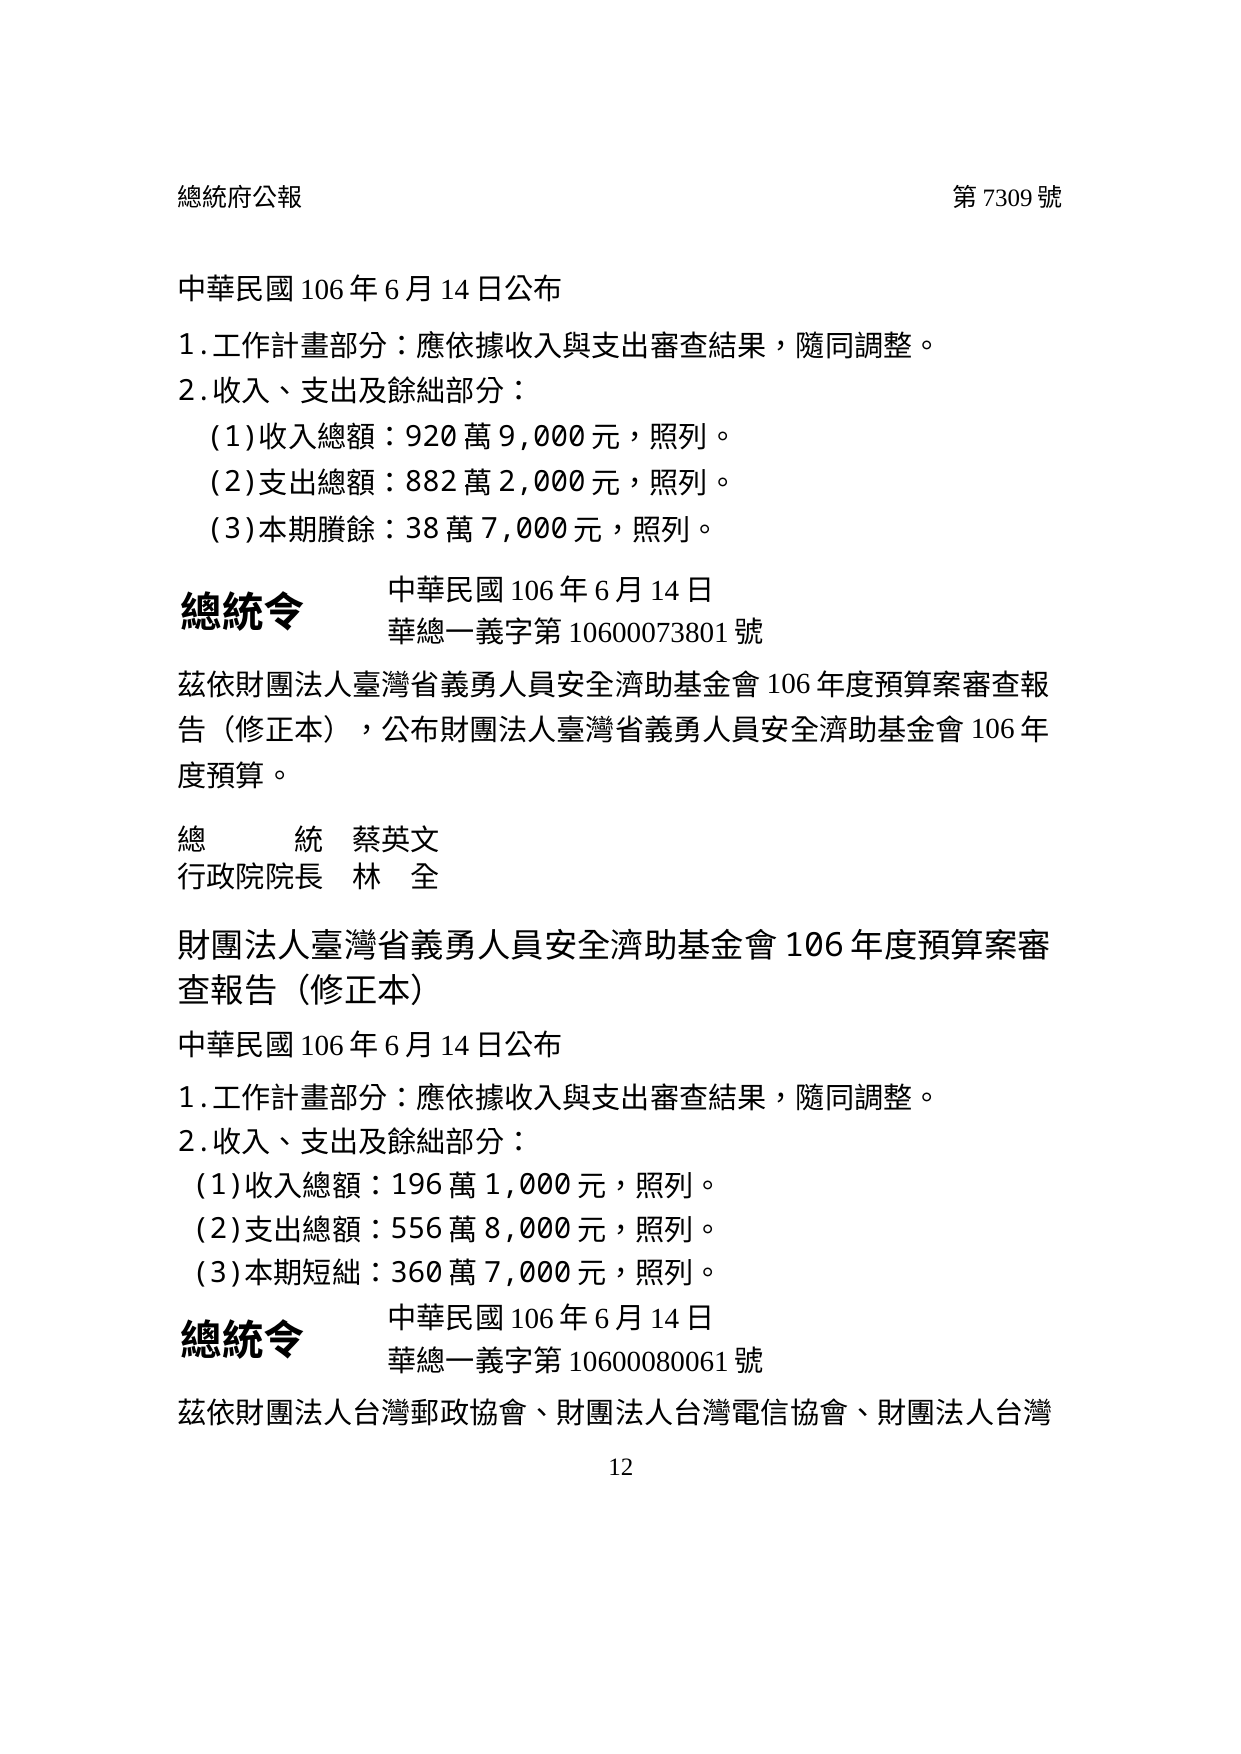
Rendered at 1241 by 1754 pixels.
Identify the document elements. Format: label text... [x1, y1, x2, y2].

text 1.工作計畫部分：應依據收入與支出審查結果，隨同調整。 [177, 1074, 1064, 1118]
text (3)本期短絀：360萬7,000元，照列。 [192, 1249, 1064, 1293]
text 茲依財團法人台灣郵政協會、財團法人台灣電信協會、財團法人台灣 [177, 1389, 1064, 1433]
text 財團法人臺灣省義勇人員安全濟助基金會106年度預算案審查報告（修正本） [177, 920, 1064, 1012]
table_header 中華民國106年6月14日 華總一義字第10600080061號 [384, 1293, 880, 1381]
text 行政院院長 林 全 [177, 858, 1064, 895]
text 2.收入、支出及餘絀部分： [177, 1118, 1064, 1162]
text (1)收入總額：196萬1,000元，照列。 [192, 1162, 1064, 1205]
table_header 總統令 [177, 1293, 384, 1381]
text (3)本期賸餘：38萬7,000元，照列。 [206, 503, 1064, 552]
text 茲依財團法人臺灣省義勇人員安全濟助基金會106年度預算案審查報告（修正本），公布財團法人臺灣省義勇人員安全濟助基金會106年度預算。 [177, 661, 1064, 795]
text (1)收入總額：920萬9,000元，照列。 [206, 412, 1064, 457]
text 2.收入、支出及餘絀部分： [177, 366, 1064, 412]
table_header 總統令 [177, 565, 384, 653]
text 中華民國106年6月14日公布 [177, 266, 1064, 308]
text (2)支出總額：556萬8,000元，照列。 [192, 1205, 1064, 1249]
table_header 中華民國106年6月14日 華總一義字第10600073801號 [384, 565, 880, 653]
text 總 統 蔡英文 [177, 820, 1064, 858]
text 1.工作計畫部分：應依據收入與支出審查結果，隨同調整。 [177, 321, 1064, 366]
text 中華民國106年6月14日公布 [177, 1022, 1064, 1064]
text (2)支出總額：882萬2,000元，照列。 [206, 457, 1064, 503]
